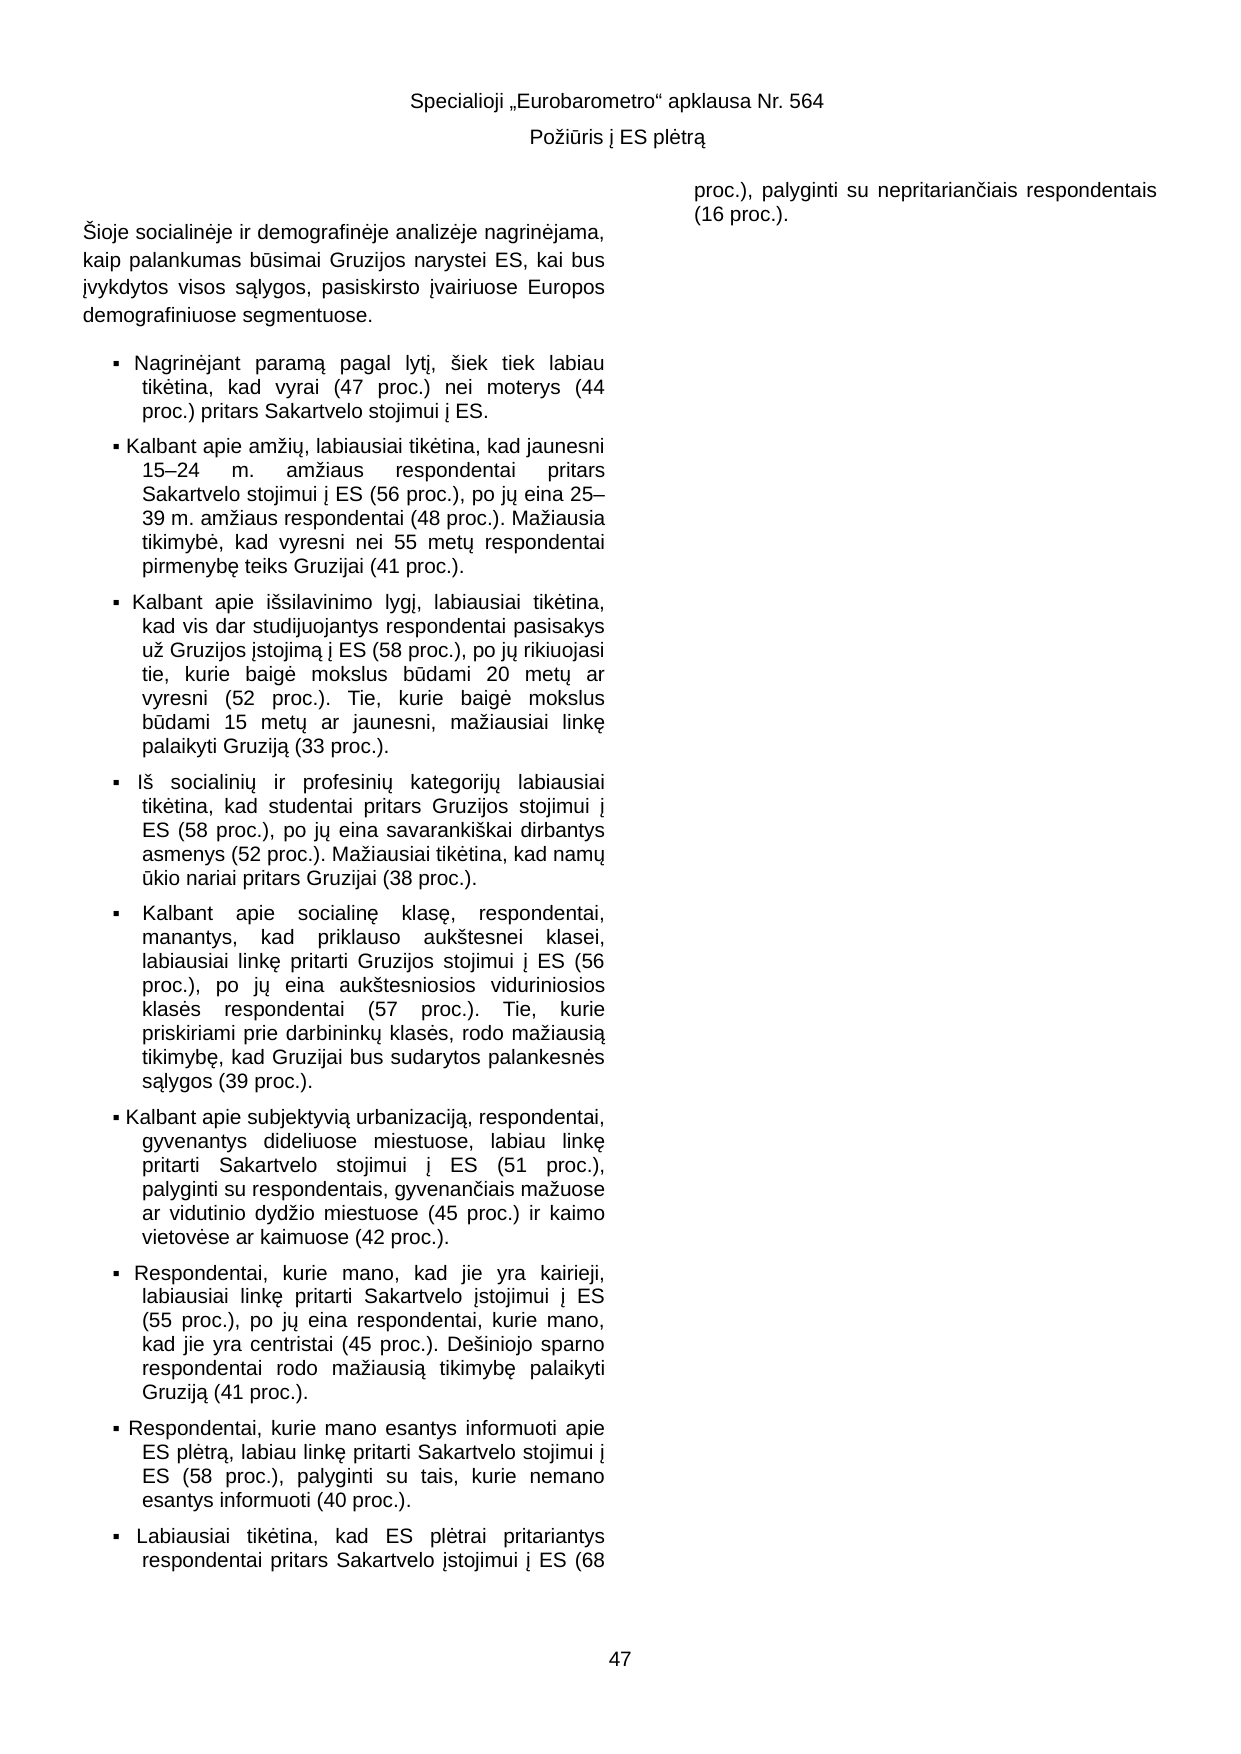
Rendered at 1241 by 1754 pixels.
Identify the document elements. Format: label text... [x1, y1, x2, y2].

text ▪ Kalbant apie amžių, labiausiai tikėtina, kad jaunesni 15–24 m. amžiaus respondentai pritars Sakartvelo stojimui į ES (56 proc.), po jų eina 25–39 m. amžiaus respondentai (48 proc.). Mažiausia tikimybė, kad vyresni nei 55 metų respondentai pirmenybę teiks Gruzijai (41 proc.). [112, 434, 605, 578]
text ▪ Kalbant apie socialinę klasę, respondentai, manantys, kad priklauso aukštesnei klasei, labiausiai linkę pritarti Gruzijos stojimui į ES (56 proc.), po jų eina aukštesniosios viduriniosios klasės respondentai (57 proc.). Tie, kurie priskiriami prie darbininkų klasės, rodo mažiausią tikimybę, kad Gruzijai bus sudarytos palankesnės sąlygos (39 proc.). [112, 901, 605, 1093]
text ▪ Iš socialinių ir profesinių kategorijų labiausiai tikėtina, kad studentai pritars Gruzijos stojimui į ES (58 proc.), po jų eina savarankiškai dirbantys asmenys (52 proc.). Mažiausiai tikėtina, kad namų ūkio nariai pritars Gruzijai (38 proc.). [112, 769, 605, 889]
text ▪ Kalbant apie išsilavinimo lygį, labiausiai tikėtina, kad vis dar studijuojantys respondentai pasisakys už Gruzijos įstojimą į ES (58 proc.), po jų rikiuojasi tie, kurie baigė mokslus būdami 20 metų ar vyresni (52 proc.). Tie, kurie baigė mokslus būdami 15 metų ar jaunesni, mažiausiai linkę palaikyti Gruziją (33 proc.). [112, 590, 605, 758]
text ▪ Kalbant apie subjektyvią urbanizaciją, respondentai, gyvenantys dideliuose miestuose, labiau linkę pritarti Sakartvelo stojimui į ES (51 proc.), palyginti su respondentais, gyvenančiais mažuose ar vidutinio dydžio miestuose (45 proc.) ir kaimo vietovėse ar kaimuose (42 proc.). [112, 1105, 605, 1248]
text ▪ Respondentai, kurie mano, kad jie yra kairieji, labiausiai linkę pritarti Sakartvelo įstojimui į ES (55 proc.), po jų eina respondentai, kurie mano, kad jie yra centristai (45 proc.). Dešiniojo sparno respondentai rodo mažiausią tikimybę palaikyti Gruziją (41 proc.). [112, 1260, 605, 1404]
text proc.), palyginti su nepritariančiais respondentais (16 proc.). [664, 178, 1157, 226]
text ▪ Nagrinėjant paramą pagal lytį, šiek tiek labiau tikėtina, kad vyrai (47 proc.) nei moterys (44 proc.) pritars Sakartvelo stojimui į ES. [112, 351, 605, 422]
text ▪ Labiausiai tikėtina, kad ES plėtrai pritariantys respondentai pritars Sakartvelo įstojimui į ES (68 [112, 1524, 605, 1572]
text Šioje socialinėje ir demografinėje analizėje nagrinėjama, kaip palankumas būsimai Gruzijos narystei ES, kai bus įvykdytos visos sąlygos, pasiskirsto įvairiuose Europos demografiniuose segmentuose. [83, 220, 605, 326]
text ▪ Respondentai, kurie mano esantys informuoti apie ES plėtrą, labiau linkę pritarti Sakartvelo stojimui į ES (58 proc.), palyginti su tais, kurie nemano esantys informuoti (40 proc.). [112, 1416, 605, 1512]
